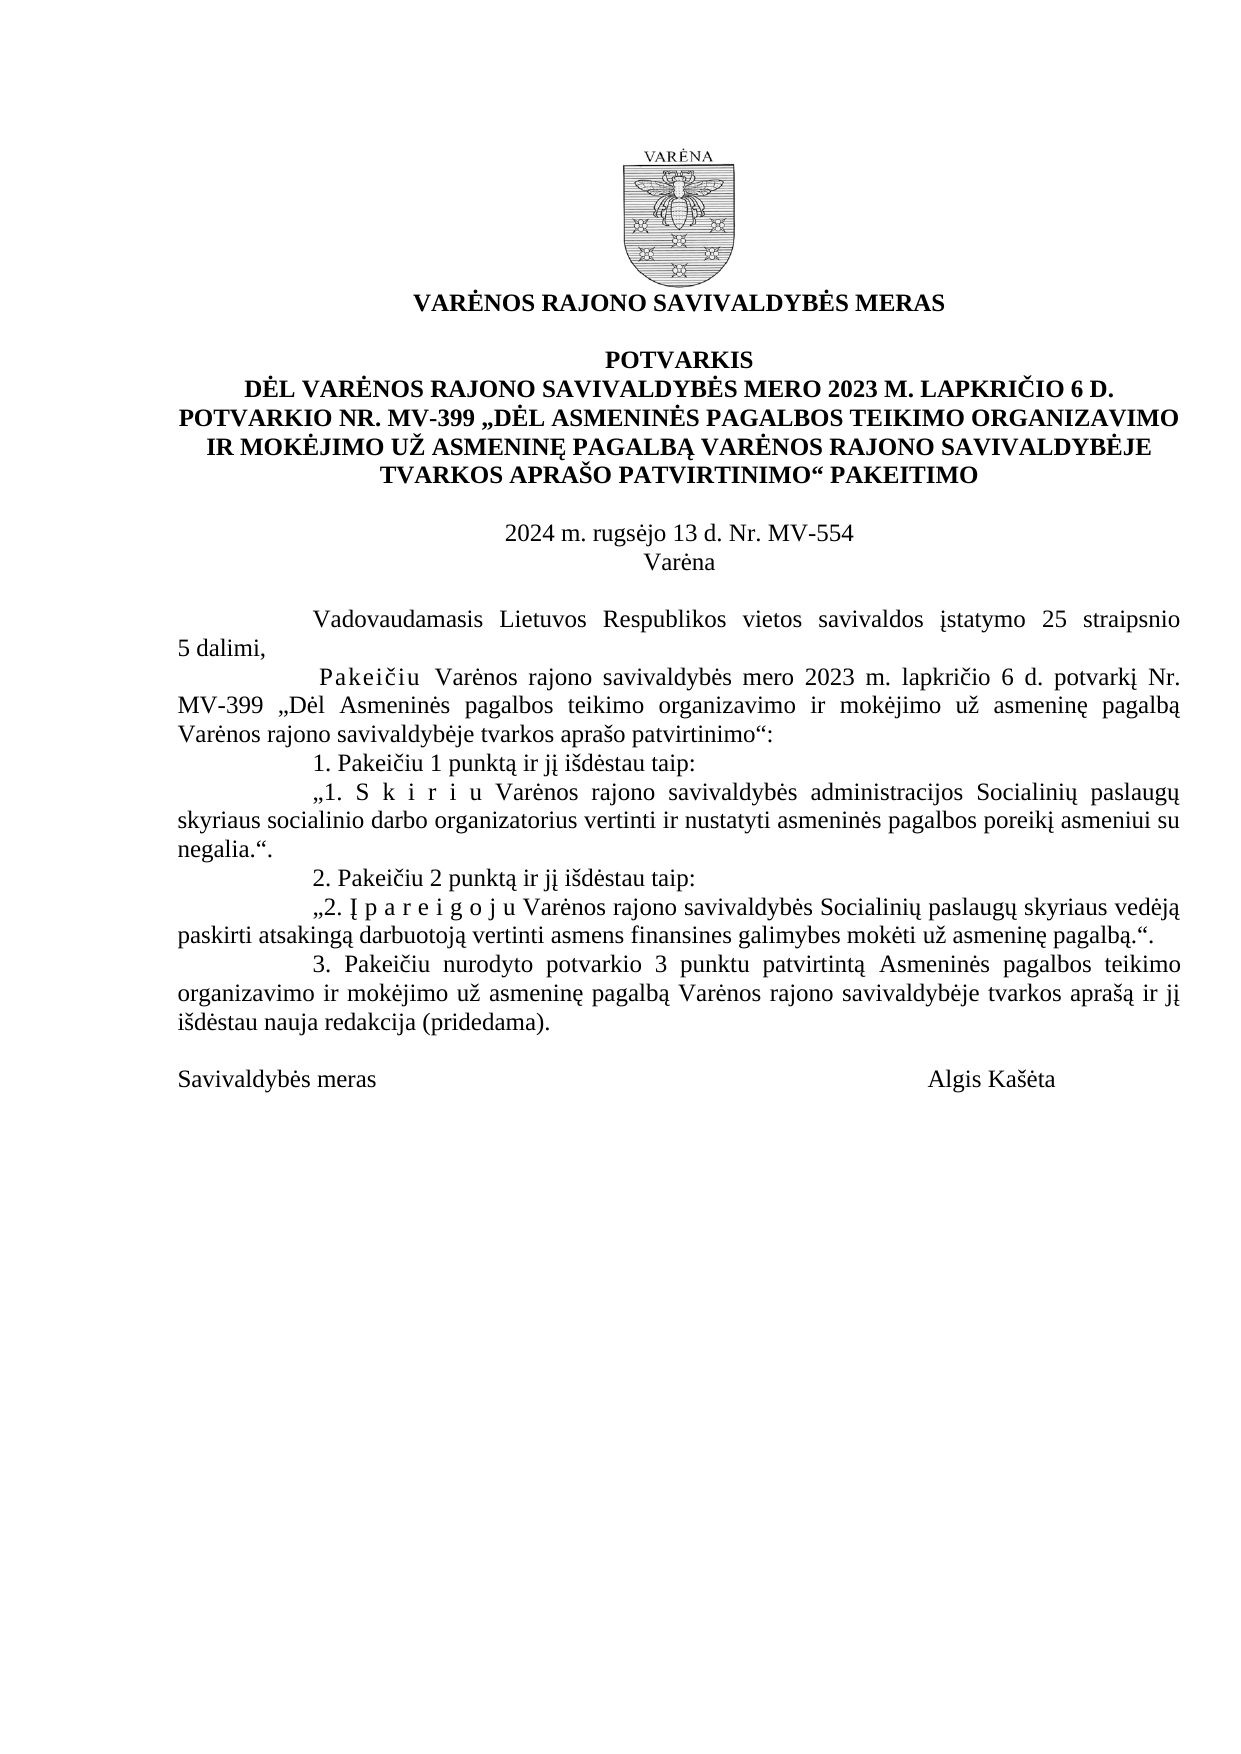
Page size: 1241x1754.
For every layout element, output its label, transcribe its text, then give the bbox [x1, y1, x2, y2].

text Savivaldybės meras Algis Kašėta [177, 1064, 1181, 1093]
text VARĖNOS RAJONO SAVIVALDYBĖS MERAS [177, 288, 1181, 317]
text 2024 m. rugsėjo 13 d. Nr. MV-554 [177, 518, 1181, 547]
text „2. Į p a r e i g o j u Varėnos rajono savivaldybės Socialinių paslaugų skyriaus vedėją paskirti atsakingą darbuotoją vertinti asmens finansines galimybes mokėti už asmeninę pagalbą.“. [177, 892, 1181, 949]
text 2. Pakeičiu 2 punktą ir jį išdėstau taip: [177, 863, 1181, 892]
text Pakeičiu Varėnos rajono savivaldybės mero 2023 m. lapkričio 6 d. potvarkį Nr. MV-399 „Dėl Asmeninės pagalbos teikimo organizavimo ir mokėjimo už asmeninę pagalbą Varėnos rajono savivaldybėje tvarkos aprašo patvirtinimo“: [177, 662, 1181, 748]
text 1. Pakeičiu 1 punktą ir jį išdėstau taip: [177, 748, 1181, 777]
text Varėna [177, 547, 1181, 576]
text „1. S k i r i u Varėnos rajono savivaldybės administracijos Socialinių paslaugų skyriaus socialinio darbo organizatorius vertinti ir nustatyti asmeninės pagalbos poreikį asmeniui su negalia.“. [177, 777, 1181, 863]
text DĖL varėnos rajono savivaldybės mero 2023 m. lapkričio 6 d. potvarkio Nr. mv-399 „dėl asmeninės pagalbos teikimo organizavimo ir mokėjimo už asmeninę pagalbą varėnos rajono savivaldybėje tvarkos aprašo patvirtinimo“ pakeitimo [177, 374, 1181, 489]
text Vadovaudamasis Lietuvos Respublikos vietos savivaldos įstatymo 25 straipsnio 5 dalimi, [177, 604, 1181, 662]
text POTVARKIS [177, 346, 1181, 374]
text 3. Pakeičiu nurodyto potvarkio 3 punktu patvirtintą Asmeninės pagalbos teikimo organizavimo ir mokėjimo už asmeninę pagalbą Varėnos rajono savivaldybėje tvarkos aprašą ir jį išdėstau nauja redakcija (pridedama). [177, 949, 1181, 1036]
